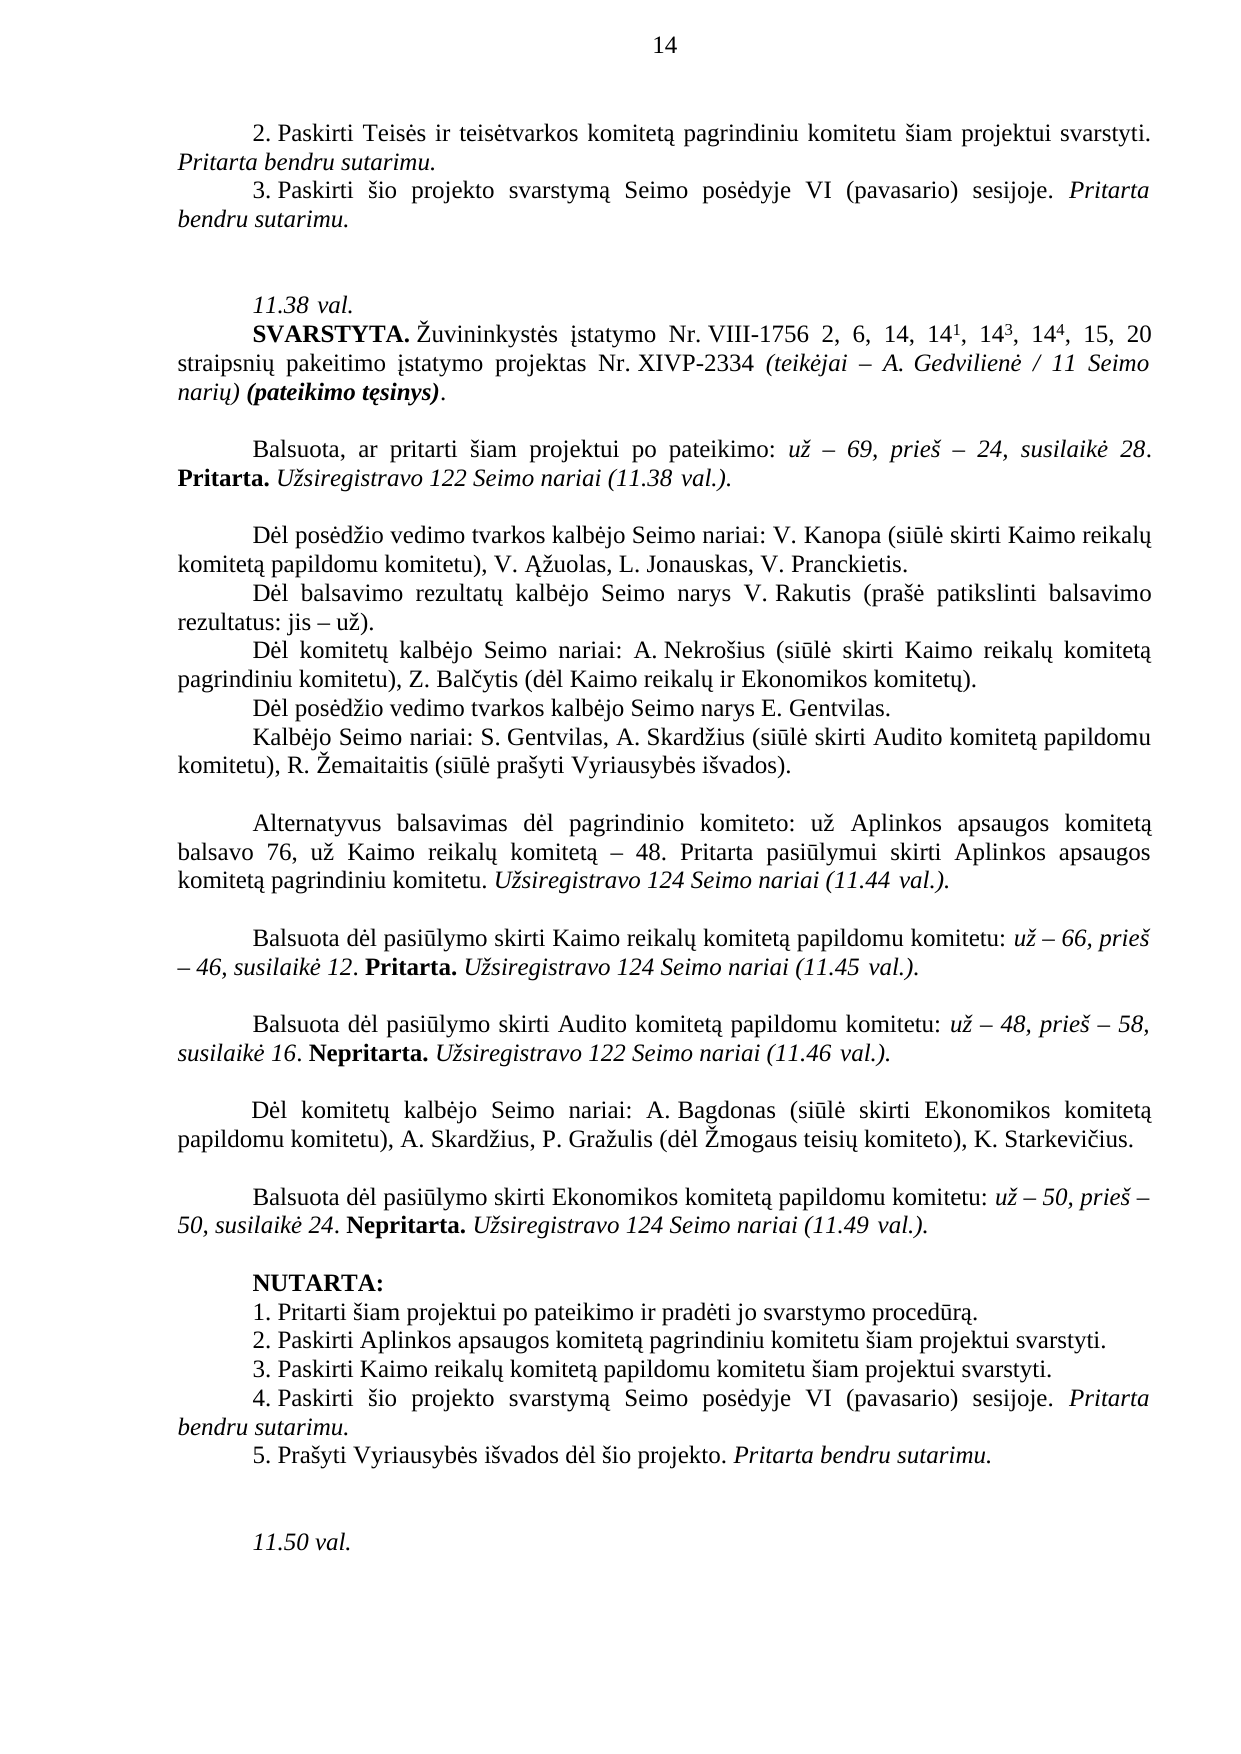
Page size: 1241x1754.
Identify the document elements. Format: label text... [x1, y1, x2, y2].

text 2. Paskirti Teisės ir teisėtvarkos komitetą pagrindiniu komitetu šiam projektui svarstyti. Pritarta bendru sutarimu. [177, 118, 1152, 176]
text Balsuota dėl pasiūlymo skirti Audito komitetą papildomu komitetu: už – 48, prieš – 58, susilaikė 16. Nepritarta. Užsiregistravo 122 Seimo nariai (11.46 val.). [177, 1009, 1152, 1067]
text Dėl komitetų kalbėjo Seimo nariai: A. Nekrošius (siūlė skirti Kaimo reikalų komitetą pagrindiniu komitetu), Z. Balčytis (dėl Kaimo reikalų ir Ekonomikos komitetų). [177, 636, 1152, 693]
text Balsuota, ar pritarti šiam projektui po pateikimo: už – 69, prieš – 24, susilaikė 28. Pritarta. Užsiregistravo 122 Seimo nariai (11.38 val.). [177, 434, 1152, 492]
text Balsuota dėl pasiūlymo skirti Kaimo reikalų komitetą papildomu komitetu: už – 66, prieš – 46, susilaikė 12. Pritarta. Užsiregistravo 124 Seimo nariai (11.45 val.). [177, 923, 1152, 981]
text Alternatyvus balsavimas dėl pagrindinio komiteto: už Aplinkos apsaugos komitetą balsavo 76, už Kaimo reikalų komitetą – 48. Pritarta pasiūlymui skirti Aplinkos apsaugos komitetą pagrindiniu komitetu. Užsiregistravo 124 Seimo nariai (11.44 val.). [177, 808, 1152, 894]
text 3. Paskirti Kaimo reikalų komitetą papildomu komitetu šiam projektui svarstyti. [252, 1354, 1152, 1383]
text 2. Paskirti Aplinkos apsaugos komitetą pagrindiniu komitetu šiam projektui svarstyti. [252, 1326, 1152, 1354]
text 3. Paskirti šio projekto svarstymą Seimo posėdyje VI (pavasario) sesijoje. Pritarta bendru sutarimu. [177, 176, 1152, 233]
text 5. Prašyti Vyriausybės išvados dėl šio projekto. Pritarta bendru sutarimu. [177, 1441, 1152, 1469]
text Dėl posėdžio vedimo tvarkos kalbėjo Seimo nariai: V. Kanopa (siūlė skirti Kaimo reikalų komitetą papildomu komitetu), V. Ąžuolas, L. Jonauskas, V. Pranckietis. [177, 521, 1152, 578]
text Dėl komitetų kalbėjo Seimo nariai: A. Bagdonas (siūlė skirti Ekonomikos komitetą papildomu komitetu), A. Skardžius, P. Gražulis (dėl Žmogaus teisių komiteto), K. Starkevičius. [177, 1096, 1152, 1153]
text 11.50 val. [177, 1527, 1152, 1556]
text 1. Pritarti šiam projektui po pateikimo ir pradėti jo svarstymo procedūrą. [177, 1297, 1152, 1326]
text 11.38 val. [177, 291, 1152, 319]
text Kalbėjo Seimo nariai: S. Gentvilas, A. Skardžius (siūlė skirti Audito komitetą papildomu komitetu), R. Žemaitaitis (siūlė prašyti Vyriausybės išvados). [177, 722, 1152, 779]
text NUTARTA: [177, 1268, 1152, 1297]
text Balsuota dėl pasiūlymo skirti Ekonomikos komitetą papildomu komitetu: už – 50, prieš – 50, susilaikė 24. Nepritarta. Užsiregistravo 124 Seimo nariai (11.49 val.). [177, 1182, 1152, 1239]
text SVARSTYTA. Žuvininkystės įstatymo Nr. VIII-1756 2, 6, 14, 141, 143, 144, 15, 20 straipsnių pakeitimo įstatymo projektas Nr. XIVP-2334 (teikėjai – A. Gedvilienė / 11 Seimo narių) (pateikimo tęsinys). [177, 319, 1152, 406]
text Dėl posėdžio vedimo tvarkos kalbėjo Seimo narys E. Gentvilas. [177, 693, 1152, 722]
text 4. Paskirti šio projekto svarstymą Seimo posėdyje VI (pavasario) sesijoje. Pritarta bendru sutarimu. [177, 1383, 1152, 1441]
text Dėl balsavimo rezultatų kalbėjo Seimo narys V. Rakutis (prašė patikslinti balsavimo rezultatus: jis – už). [177, 578, 1152, 636]
